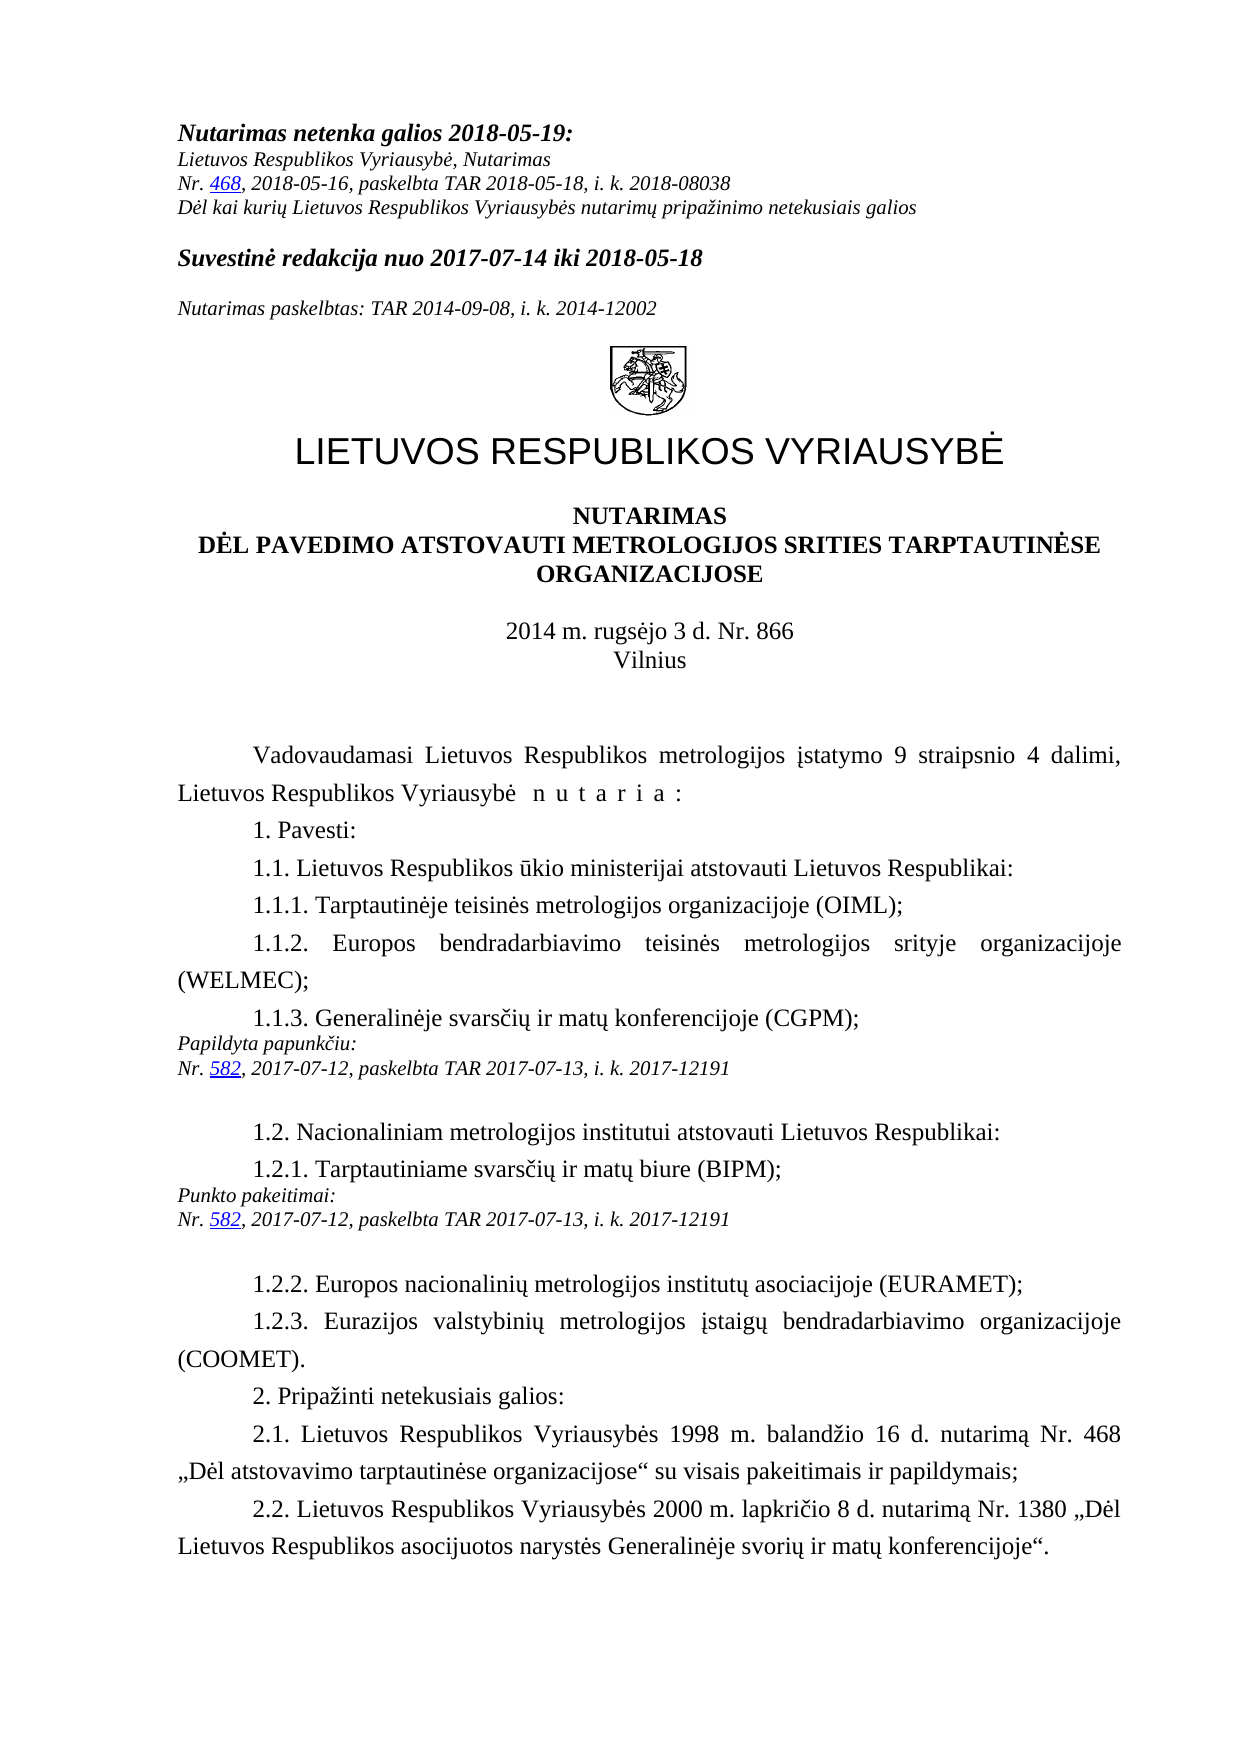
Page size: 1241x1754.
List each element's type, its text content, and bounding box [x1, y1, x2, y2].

text Lietuvos Respublikos Vyriausybė, Nutarimas [177, 147, 1122, 171]
text 2. Pripažinti netekusiais galios: [177, 1373, 1122, 1410]
text 1.2.2. Europos nacionalinių metrologijos institutų asociacijoje (EURAMET); [177, 1260, 1122, 1298]
text 1.1. Lietuvos Respublikos ūkio ministerijai atstovauti Lietuvos Respublikai: [177, 844, 1122, 881]
text Papildyta papunkčiu: [177, 1031, 1122, 1055]
text Nutarimas netenka galios 2018-05-19: [177, 118, 1122, 147]
text Lietuvos Respublikos Vyriausybė [177, 429, 1122, 473]
text Dėl kai kurių Lietuvos Respublikos Vyriausybės nutarimų pripažinimo netekusiais galios [177, 195, 1122, 219]
text 1.2.3. Eurazijos valstybinių metrologijos įstaigų bendradarbiavimo organizacijoje (COOMET). [177, 1298, 1122, 1373]
text Nr. 582, 2017-07-12, paskelbta TAR 2017-07-13, i. k. 2017-12191 [177, 1055, 1122, 1079]
text 2.1. Lietuvos Respublikos Vyriausybės 1998 m. balandžio 16 d. nutarimą Nr. 468 „Dėl atstovavimo tarptautinėse organizacijose“ su visais pakeitimais ir papildymais; [177, 1410, 1122, 1485]
text Nutarimas paskelbtas: TAR 2014-09-08, i. k. 2014-12002 [177, 296, 1122, 320]
text Punkto pakeitimai: [177, 1183, 1122, 1207]
text 1.2.1. Tarptautiniame svarsčių ir matų biure (BIPM); [177, 1146, 1122, 1183]
text 2014 m. rugsėjo 3 d. Nr. 866 Vilnius [177, 616, 1122, 674]
text Vadovaudamasi Lietuvos Respublikos metrologijos įstatymo 9 straipsnio 4 dalimi, Lietuvos Respublikos Vyriausybė nutaria: [177, 731, 1122, 806]
text 2.2. Lietuvos Respublikos Vyriausybės 2000 m. lapkričio 8 d. nutarimą Nr. 1380 „Dėl Lietuvos Respublikos asocijuotos narystės Generalinėje svorių ir matų konferencijoje“. [177, 1485, 1122, 1560]
text 1.1.1. Tarptautinėje teisinės metrologijos organizacijoje (OIML); [177, 881, 1122, 919]
text Dėl PAVEDIMO atstovaUTI metrologijos srities tarptautinėse organizacijose [177, 530, 1122, 588]
text Suvestinė redakcija nuo 2017-07-14 iki 2018-05-18 [177, 243, 1122, 272]
text Nr. 582, 2017-07-12, paskelbta TAR 2017-07-13, i. k. 2017-12191 [177, 1207, 1122, 1231]
text 1.1.2. Europos bendradarbiavimo teisinės metrologijos srityje organizacijoje (WELMEC); [177, 919, 1122, 994]
text 1. Pavesti: [177, 806, 1122, 844]
text 1.2. Nacionaliniam metrologijos institutui atstovauti Lietuvos Respublikai: [177, 1108, 1122, 1146]
text Nr. 468, 2018-05-16, paskelbta TAR 2018-05-18, i. k. 2018-08038 [177, 171, 1122, 195]
text 1.1.3. Generalinėje svarsčių ir matų konferencijoje (CGPM); [177, 994, 1122, 1031]
text nutarimas [177, 501, 1122, 530]
